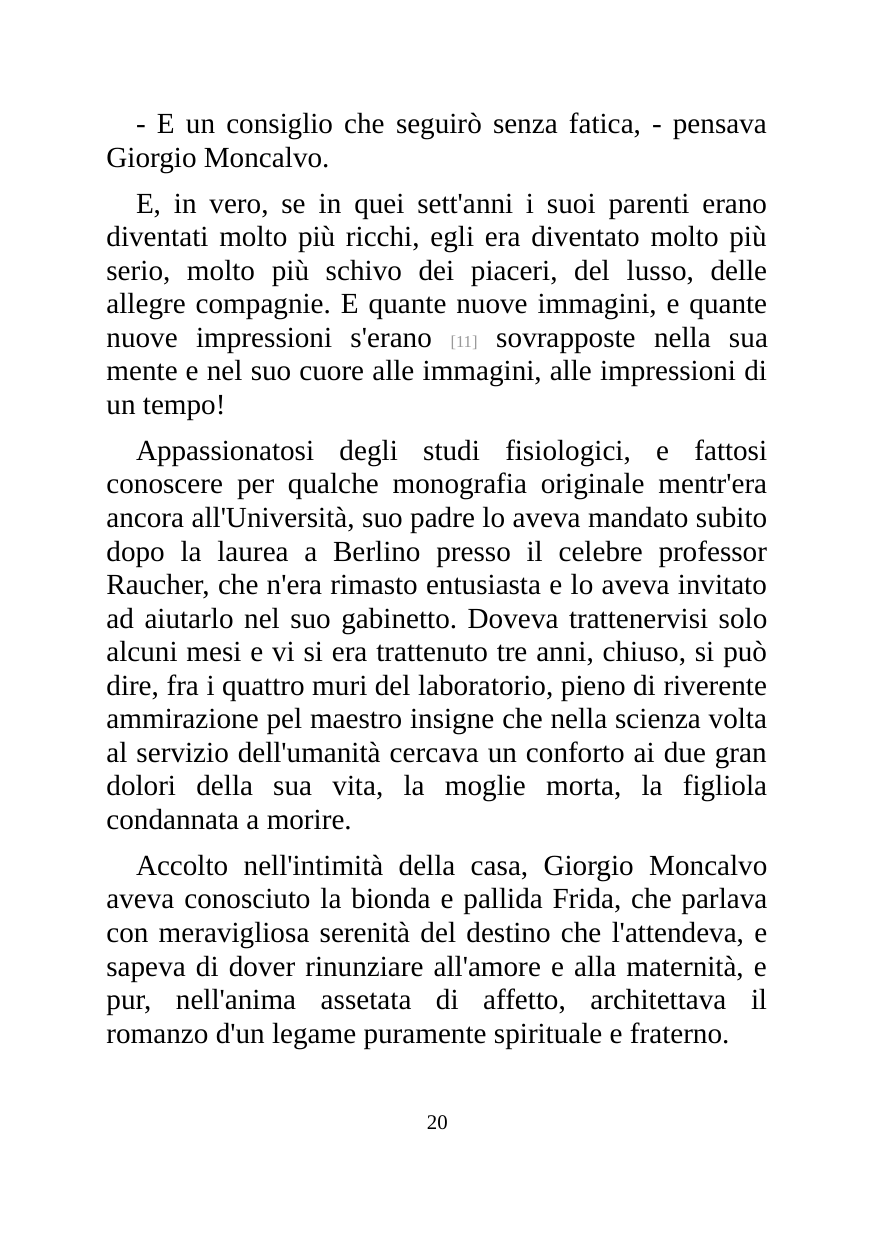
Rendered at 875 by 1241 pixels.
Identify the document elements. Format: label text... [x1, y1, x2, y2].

text Appassionatosi degli studi fisiologici, e fattosi conoscere per qualche monografia originale mentr'era ancora all'Università, suo padre lo aveva mandato subito dopo la laurea a Berlino presso il celebre professor Raucher, che n'era rimasto entusiasta e lo aveva invitato ad aiutarlo nel suo gabinetto. Doveva trattenervisi solo alcuni mesi e vi si era trattenuto tre anni, chiuso, si può dire, fra i quattro muri del laboratorio, pieno di riverente ammirazione pel maestro insigne che nella scienza volta al servizio dell'umanità cercava un conforto ai due gran dolori della sua vita, la moglie morta, la figliola condannata a morire. [106, 433, 768, 836]
text Accolto nell'intimità della casa, Giorgio Moncalvo aveva conosciuto la bionda e pallida Frida, che parlava con meravigliosa serenità del destino che l'attendeva, e sapeva di dover rinunziare all'amore e alla maternità, e pur, nell'anima assetata di affetto, architettava il romanzo d'un legame puramente spirituale e fraterno. [106, 848, 768, 1049]
text E, in vero, se in quei sett'anni i suoi parenti erano diventati molto più ricchi, egli era diventato molto più serio, molto più schivo dei piaceri, del lusso, delle allegre compagnie. E quante nuove immagini, e quante nuove impressioni s'erano [11] sovrapposte nella sua mente e nel suo cuore alle immagini, alle impressioni di un tempo! [106, 186, 768, 421]
text - E un consiglio che seguirò senza fatica, - pensava Giorgio Moncalvo. [106, 106, 768, 173]
